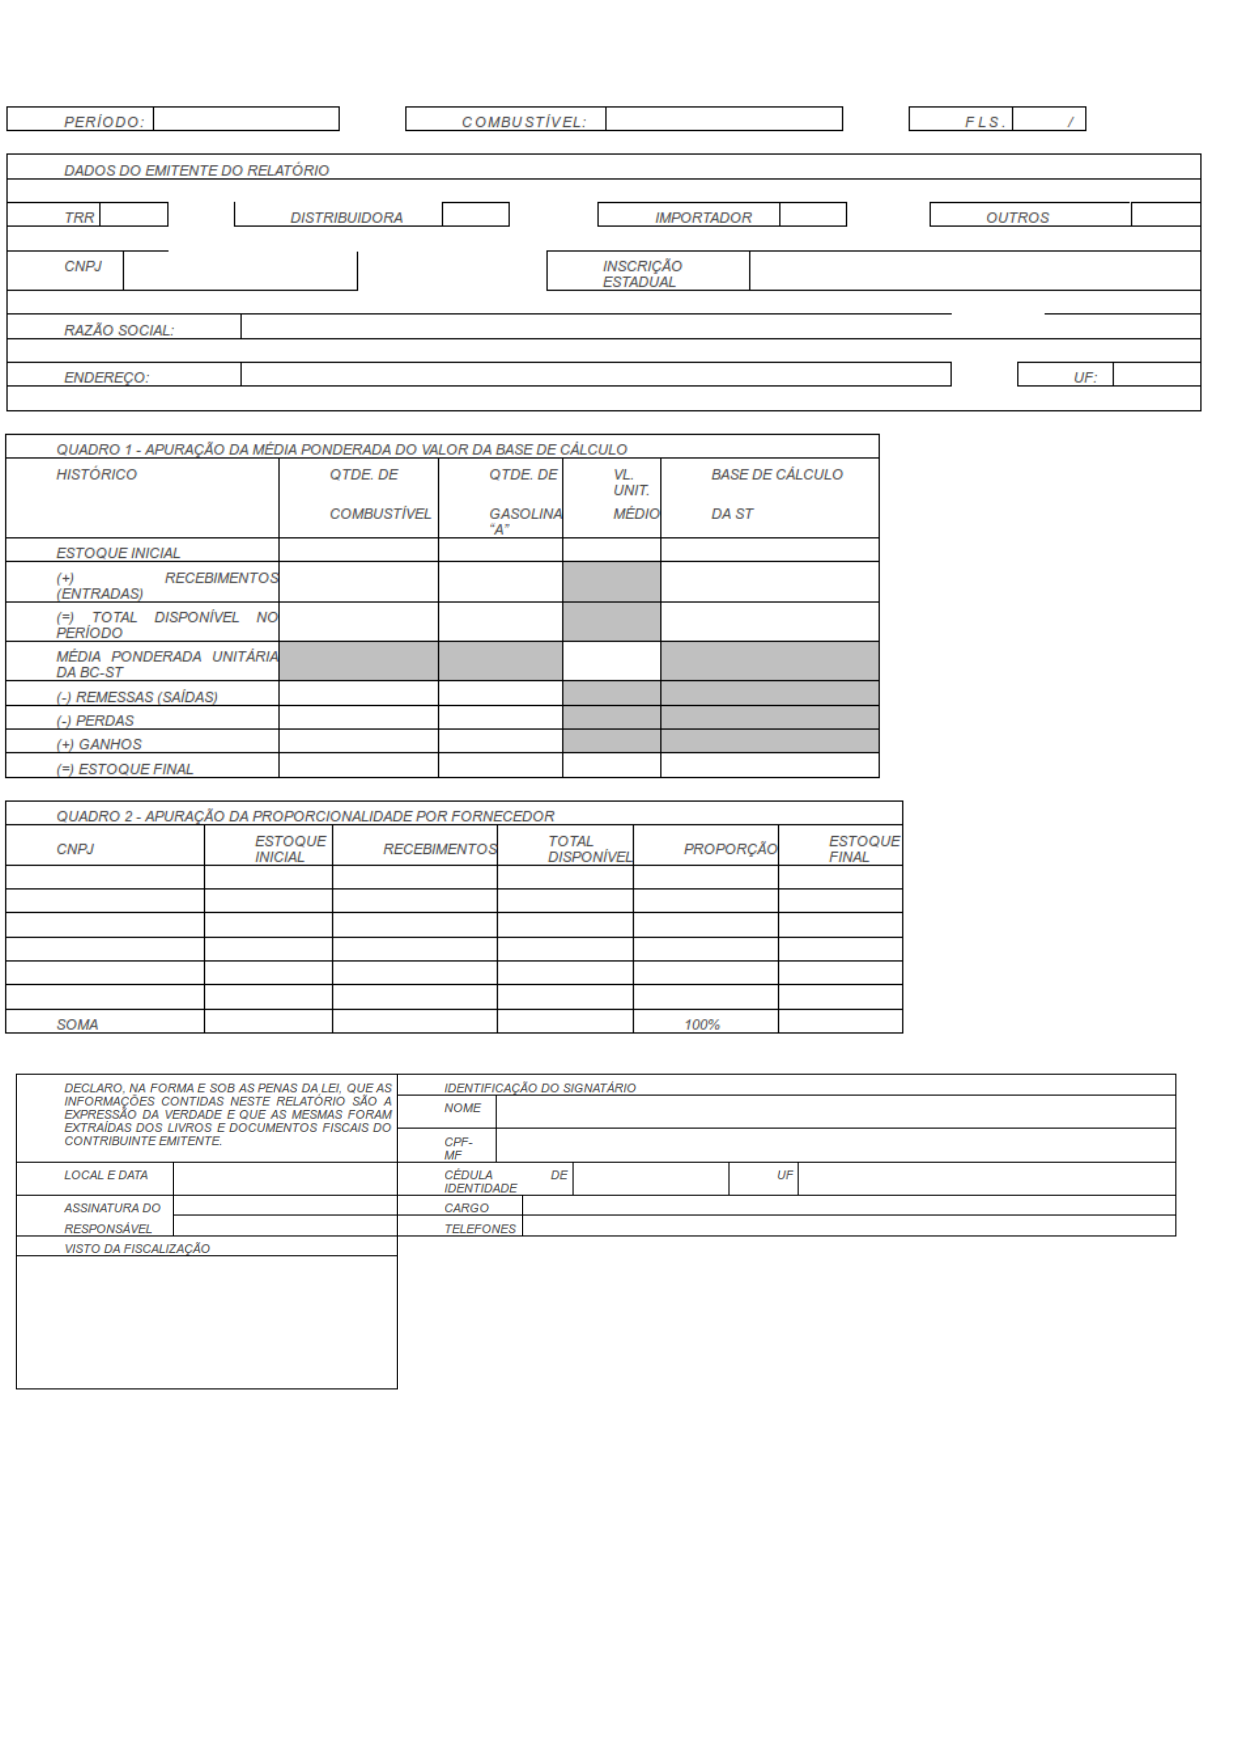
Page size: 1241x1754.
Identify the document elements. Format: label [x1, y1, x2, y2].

picture [6, 1067, 1204, 1395]
picture [0, 92, 1237, 1039]
